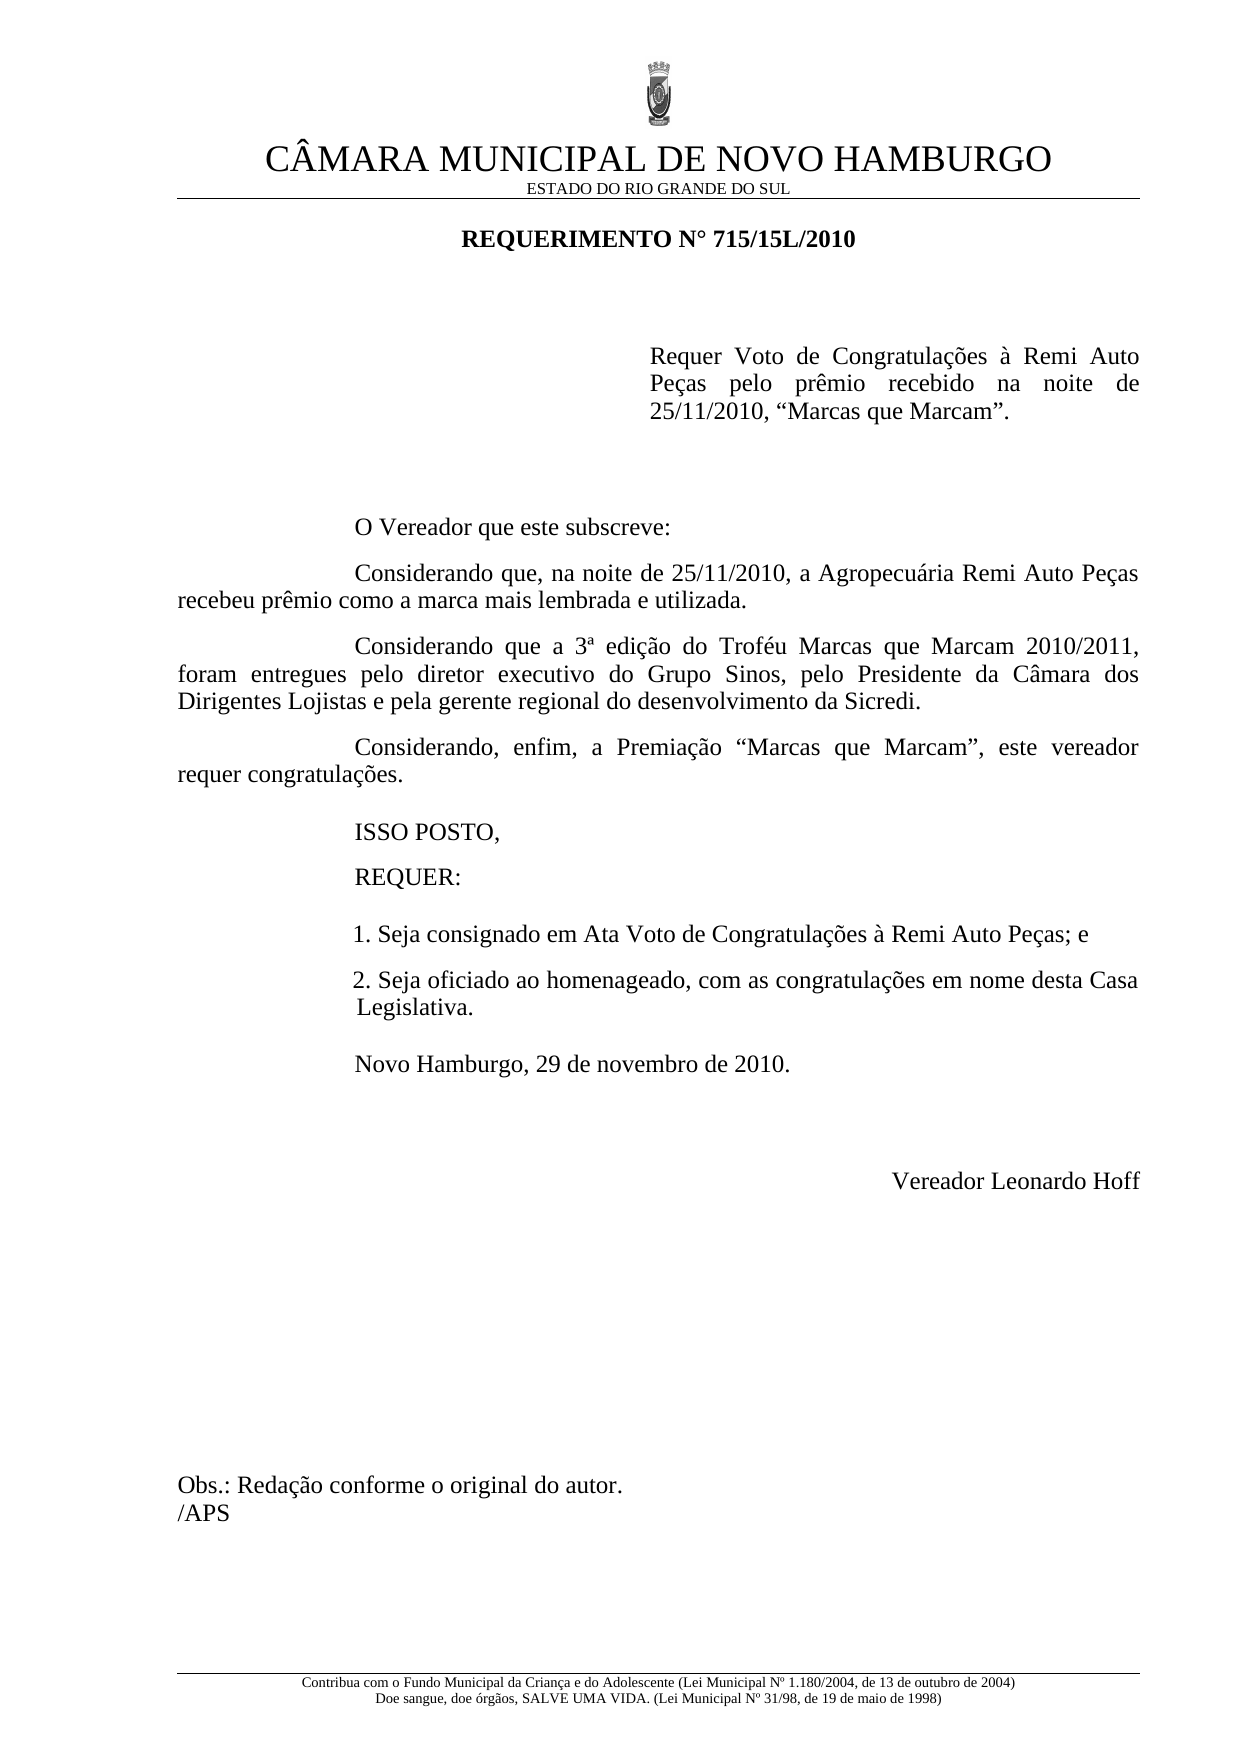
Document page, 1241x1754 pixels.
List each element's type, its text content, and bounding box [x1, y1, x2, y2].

text Obs.: Redação conforme o original do autor. [177, 1472, 1140, 1499]
text Novo Hamburgo, 29 de novembro de 2010. [177, 1051, 1140, 1078]
text ISSO POSTO, [177, 818, 1140, 845]
text Requer Voto de Congratulações à Remi Auto Peças pelo prêmio recebido na noite de 25/11/2010, “Marcas que Marcam”. [649, 342, 1140, 425]
text 2. Seja oficiado ao homenageado, com as congratulações em nome desta Casa Legislativa. [352, 966, 1140, 1021]
text Vereador Leonardo Hoff [177, 1167, 1140, 1194]
text REQUER: [177, 863, 1140, 891]
text O Vereador que este subscreve: [177, 513, 1140, 541]
text Considerando que a 3ª edição do Troféu Marcas que Marcam 2010/2011, foram entregues pelo diretor executivo do Grupo Sinos, pelo Presidente da Câmara dos Dirigentes Lojistas e pela gerente regional do desenvolvimento da Sicredi. [177, 632, 1140, 715]
text /APS [177, 1499, 1140, 1527]
title REQUERIMENTO N° 715/15L/2010 [177, 226, 1140, 253]
text Considerando, enfim, a Premiação “Marcas que Marcam”, este vereador requer congratulações. [177, 733, 1140, 788]
text Considerando que, na noite de 25/11/2010, a Agropecuária Remi Auto Peças recebeu prêmio como a marca mais lembrada e utilizada. [177, 559, 1140, 614]
text 1. Seja consignado em Ata Voto de Congratulações à Remi Auto Peças; e [352, 920, 1140, 948]
